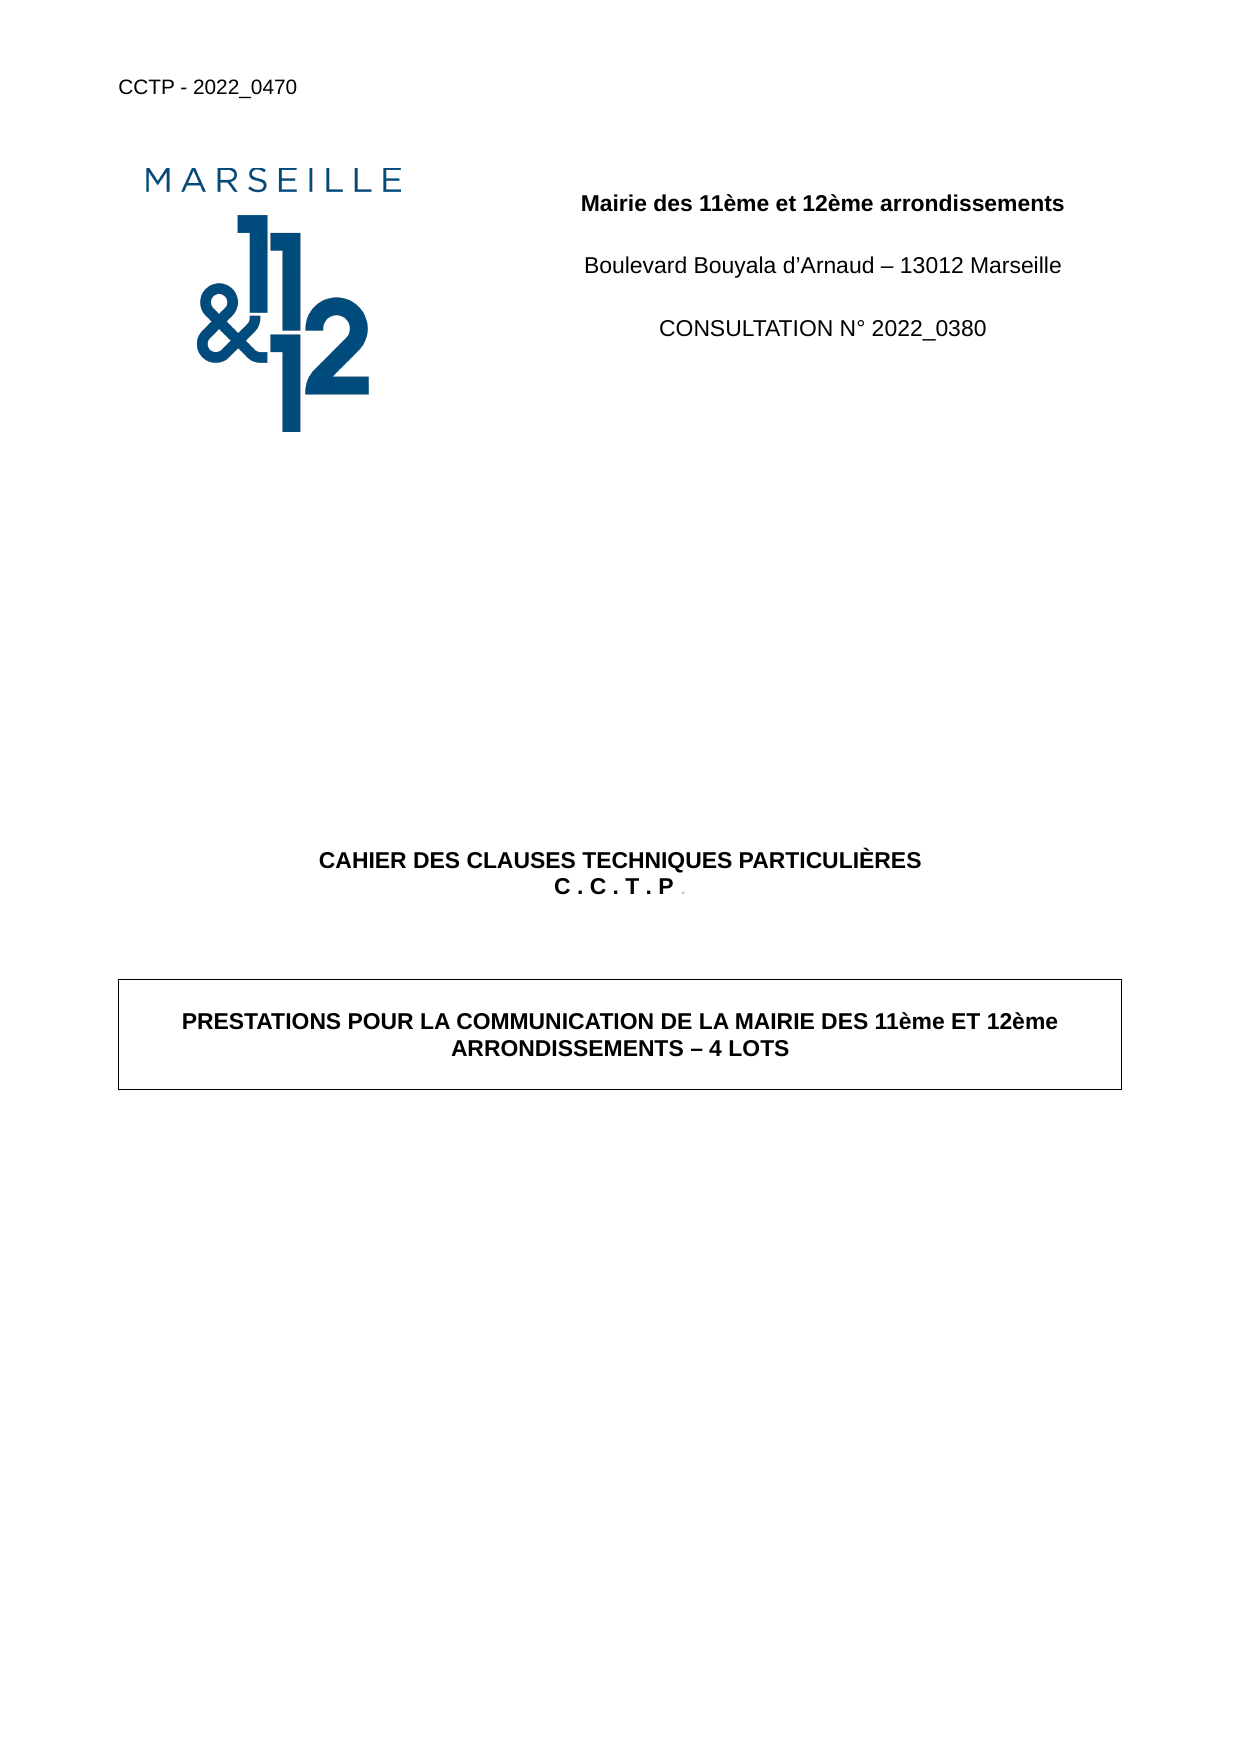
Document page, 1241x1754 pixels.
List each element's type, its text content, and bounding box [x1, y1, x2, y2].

picture [146, 168, 401, 432]
text CAHIER DES CLAUSES TECHNIQUES PARTICULIÈRES [118, 847, 1122, 873]
subtitle PRESTATIONS POUR LA COMMUNICATION DE LA MAIRIE DES 11ème ET 12ème ARRONDISSEMENTS – 4 LOTS [119, 1005, 1121, 1061]
table_header Mairie des 11ème et 12ème arrondissements Boulevard Bouyala d’Arnaud – 13012 Marseille CONSULTATION N° 2022_0380 [522, 155, 1123, 444]
text C . C . T . P . [118, 873, 1122, 899]
table_header [138, 155, 522, 444]
